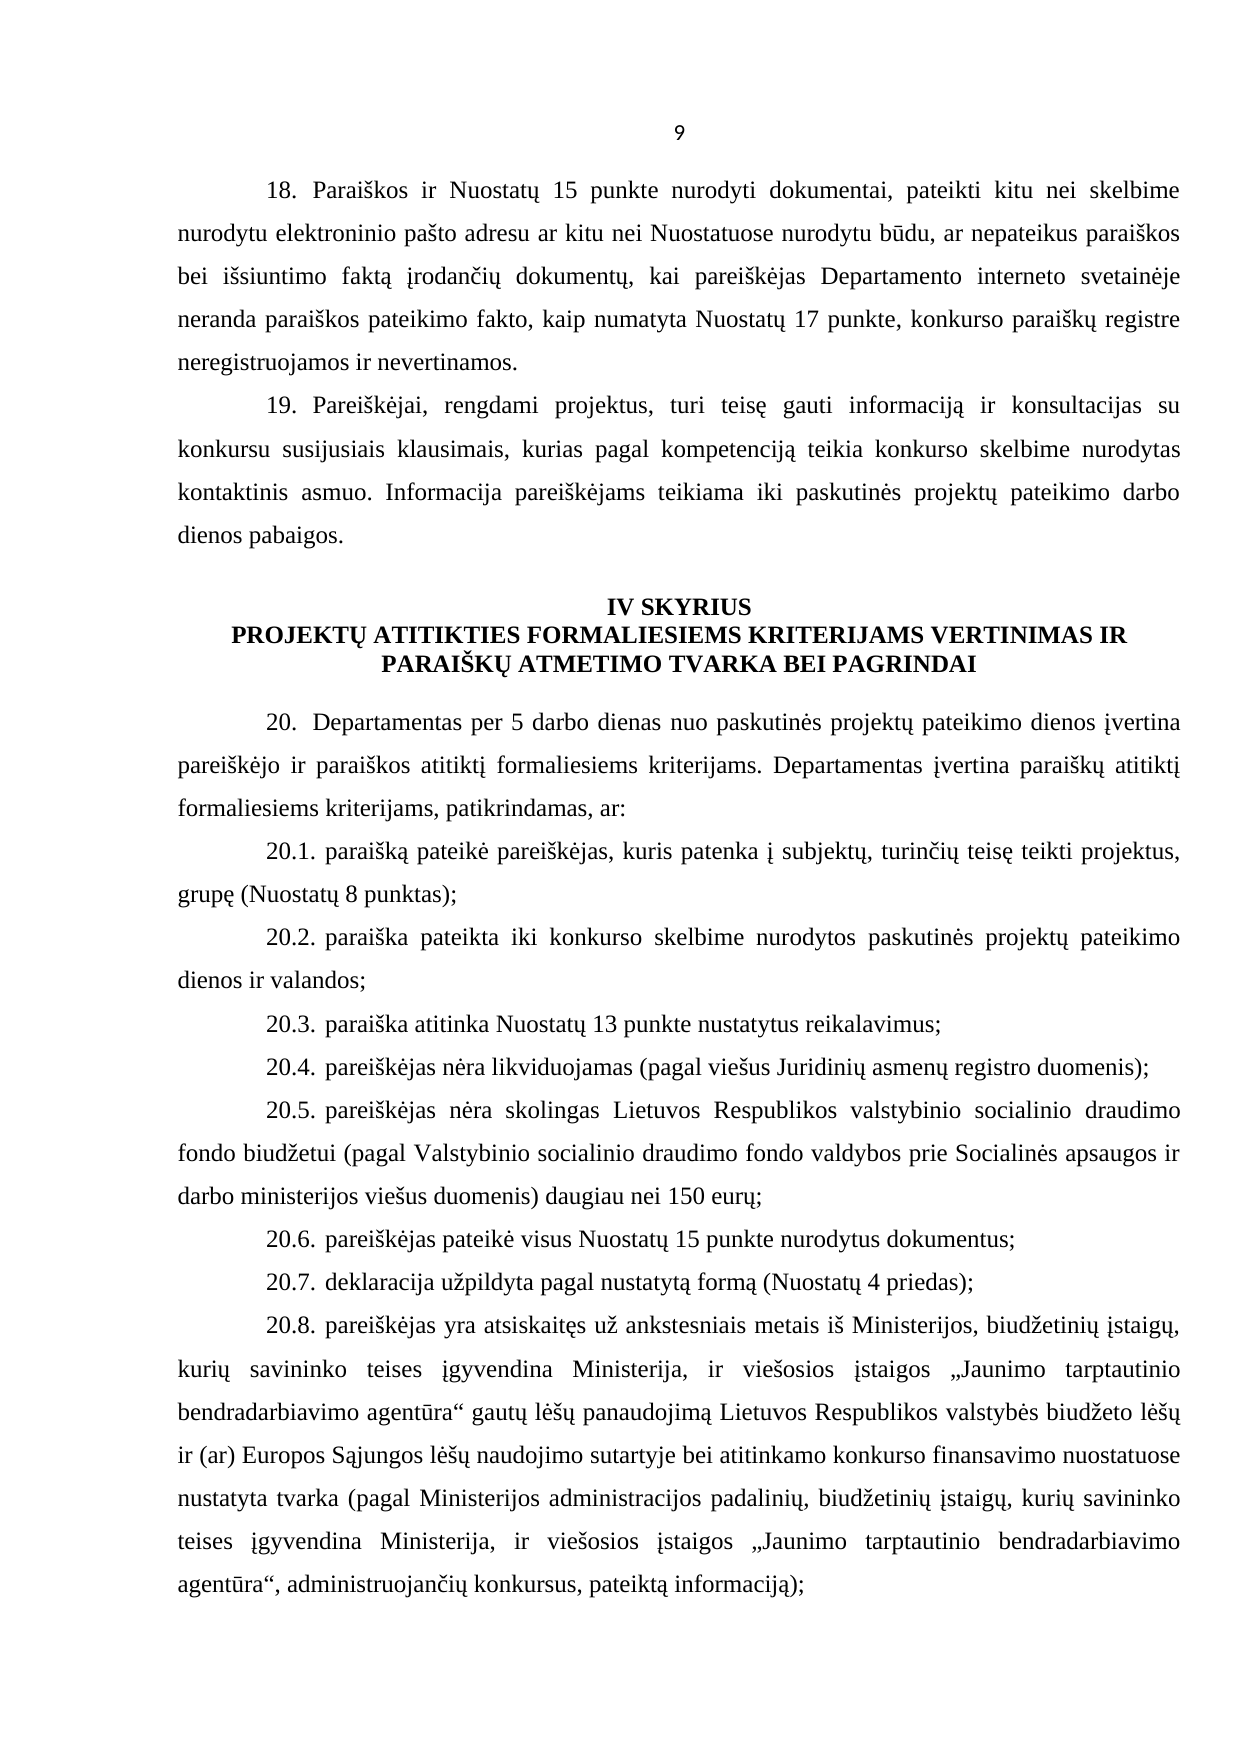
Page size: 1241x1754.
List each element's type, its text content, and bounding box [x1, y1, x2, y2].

text 20. Departamentas per 5 darbo dienas nuo paskutinės projektų pateikimo dienos įvertina pareiškėjo ir paraiškos atitiktį formaliesiems kriterijams. Departamentas įvertina paraiškų atitiktį formaliesiems kriterijams, patikrindamas, ar: [177, 707, 1181, 822]
text 20.1. paraišką pateikė pareiškėjas, kuris patenka į subjektų, turinčių teisę teikti projektus, grupę (Nuostatų 8 punktas); [177, 836, 1181, 908]
text 20.3. paraiška atitinka Nuostatų 13 punkte nustatytus reikalavimus; [177, 1009, 1181, 1037]
text 18. Paraiškos ir Nuostatų 15 punkte nurodyti dokumentai, pateikti kitu nei skelbime nurodytu elektroninio pašto adresu ar kitu nei Nuostatuose nurodytu būdu, ar nepateikus paraiškos bei išsiuntimo faktą įrodančių dokumentų, kai pareiškėjas Departamento interneto svetainėje neranda paraiškos pateikimo fakto, kaip numatyta Nuostatų 17 punkte, konkurso paraiškų registre neregistruojamos ir nevertinamos. [177, 175, 1181, 376]
text 20.5. pareiškėjas nėra skolingas Lietuvos Respublikos valstybinio socialinio draudimo fondo biudžetui (pagal Valstybinio socialinio draudimo fondo valdybos prie Socialinės apsaugos ir darbo ministerijos viešus duomenis) daugiau nei 150 eurų; [177, 1095, 1181, 1210]
text 20.8. pareiškėjas yra atsiskaitęs už ankstesniais metais iš Ministerijos, biudžetinių įstaigų, kurių savininko teises įgyvendina Ministerija, ir viešosios įstaigos „Jaunimo tarptautinio bendradarbiavimo agentūra“ gautų lėšų panaudojimą Lietuvos Respublikos valstybės biudžeto lėšų ir (ar) Europos Sąjungos lėšų naudojimo sutartyje bei atitinkamo konkurso finansavimo nuostatuose nustatyta tvarka (pagal Ministerijos administracijos padalinių, biudžetinių įstaigų, kurių savininko teises įgyvendina Ministerija, ir viešosios įstaigos „Jaunimo tarptautinio bendradarbiavimo agentūra“, administruojančių konkursus, pateiktą informaciją); [177, 1311, 1181, 1598]
text 20.7. deklaracija užpildyta pagal nustatytą formą (Nuostatų 4 priedas); [177, 1267, 1181, 1296]
text PROJEKTŲ ATITIKTIES FORMALIESIEMS KRITERIJAMS VERTINIMAS IR PARAIŠKŲ ATMETIMO TVARKA BEI PAGRINDAI [177, 621, 1181, 678]
text 20.4. pareiškėjas nėra likviduojamas (pagal viešus Juridinių asmenų registro duomenis); [177, 1052, 1181, 1081]
text IV SKYRIUS [177, 592, 1181, 621]
text 20.6. pareiškėjas pateikė visus Nuostatų 15 punkte nurodytus dokumentus; [177, 1224, 1181, 1253]
text 20.2. paraiška pateikta iki konkurso skelbime nurodytos paskutinės projektų pateikimo dienos ir valandos; [177, 922, 1181, 994]
text 19. Pareiškėjai, rengdami projektus, turi teisę gauti informaciją ir konsultacijas su konkursu susijusiais klausimais, kurias pagal kompetenciją teikia konkurso skelbime nurodytas kontaktinis asmuo. Informacija pareiškėjams teikiama iki paskutinės projektų pateikimo darbo dienos pabaigos. [177, 391, 1181, 549]
